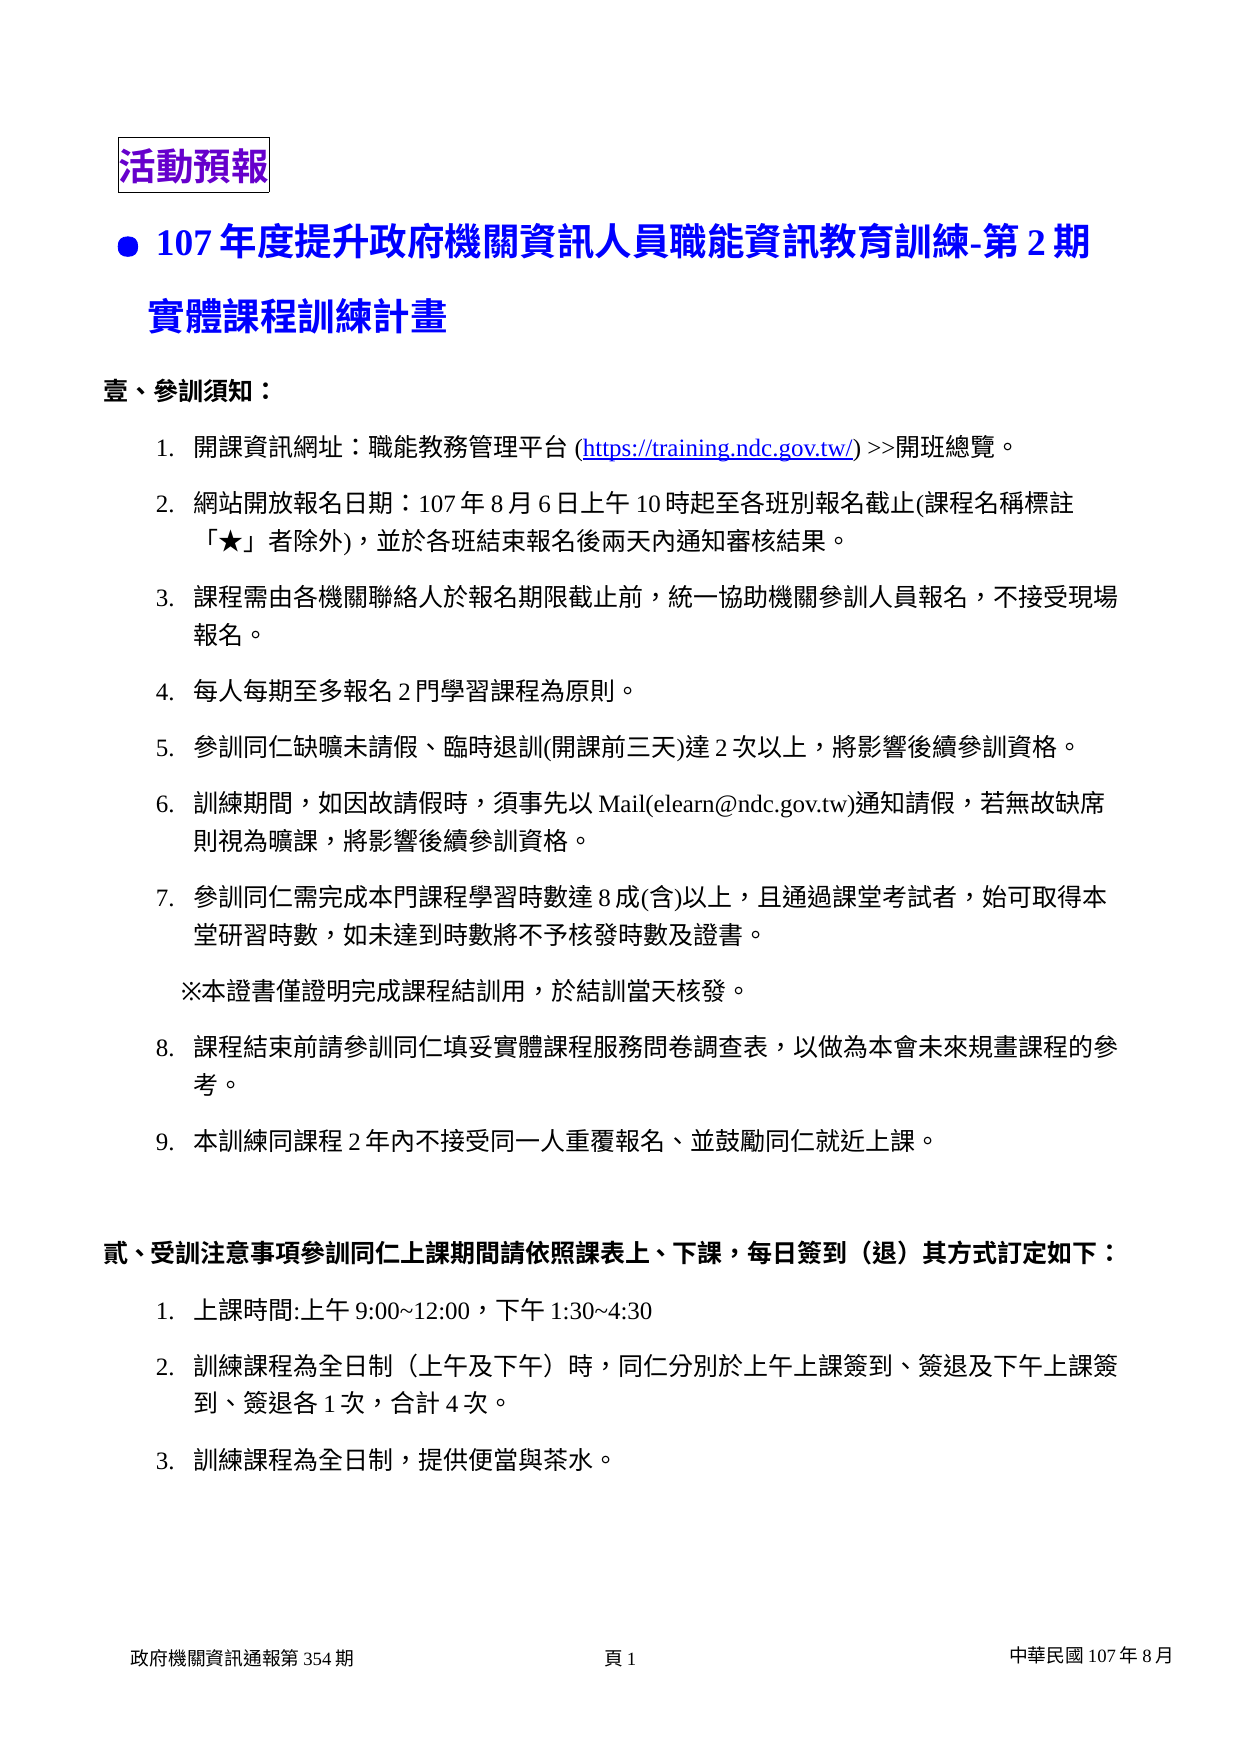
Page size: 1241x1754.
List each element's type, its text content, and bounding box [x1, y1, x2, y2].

list 參訓同仁需完成本門課程學習時數達8成(含)以上，且通過課堂考試者，始可取得本堂研習時數，如未達到時數將不予核發時數及證書。 [156, 877, 1122, 952]
list 本訓練同課程2年內不接受同一人重覆報名、並鼓勵同仁就近上課。 [156, 1121, 1122, 1158]
list 課程結束前請參訓同仁填妥實體課程服務問卷調查表，以做為本會未來規畫課程的參考。 [156, 1027, 1122, 1102]
list 訓練期間，如因故請假時，須事先以Mail(elearn@ndc.gov.tw)通知請假，若無故缺席則視為曠課，將影響後續參訓資格。 [156, 783, 1122, 858]
list 課程需由各機關聯絡人於報名期限截止前，統一協助機關參訓人員報名，不接受現場報名。 [156, 577, 1122, 652]
list 參訓同仁缺曠未請假、臨時退訓(開課前三天)達2次以上，將影響後續參訓資格。 [156, 727, 1122, 764]
text 貳、受訓注意事項參訓同仁上課期間請依照課表上、下課，每日簽到（退）其方式訂定如下： [103, 1233, 1122, 1271]
list 開課資訊網址：職能教務管理平台 (https://training.ndc.gov.tw/) >>開班總覽。 [156, 427, 1122, 464]
text 壹、參訓須知： [103, 371, 1122, 408]
subtitle  107年度提升政府機關資訊人員職能資訊教育訓練-第2期實體課程訓練計畫 [118, 202, 1122, 352]
list 訓練課程為全日制（上午及下午）時，同仁分別於上午上課簽到、簽退及下午上課簽到、簽退各1次，合計4次。 [156, 1346, 1122, 1421]
list 網站開放報名日期：107年8月6日上午10時起至各班別報名截止(課程名稱標註「★」者除外)，並於各班結束報名後兩天內通知審核結果。 [156, 483, 1122, 558]
list 上課時間:上午9:00~12:00，下午1:30~4:30 [156, 1289, 1122, 1327]
subtitle 活動預報 [118, 127, 1122, 202]
list 每人每期至多報名2門學習課程為原則。 [156, 671, 1122, 708]
list 訓練課程為全日制，提供便當與茶水。 [156, 1439, 1122, 1477]
text ※本證書僅證明完成課程結訓用，於結訓當天核發。 [181, 971, 1122, 1008]
